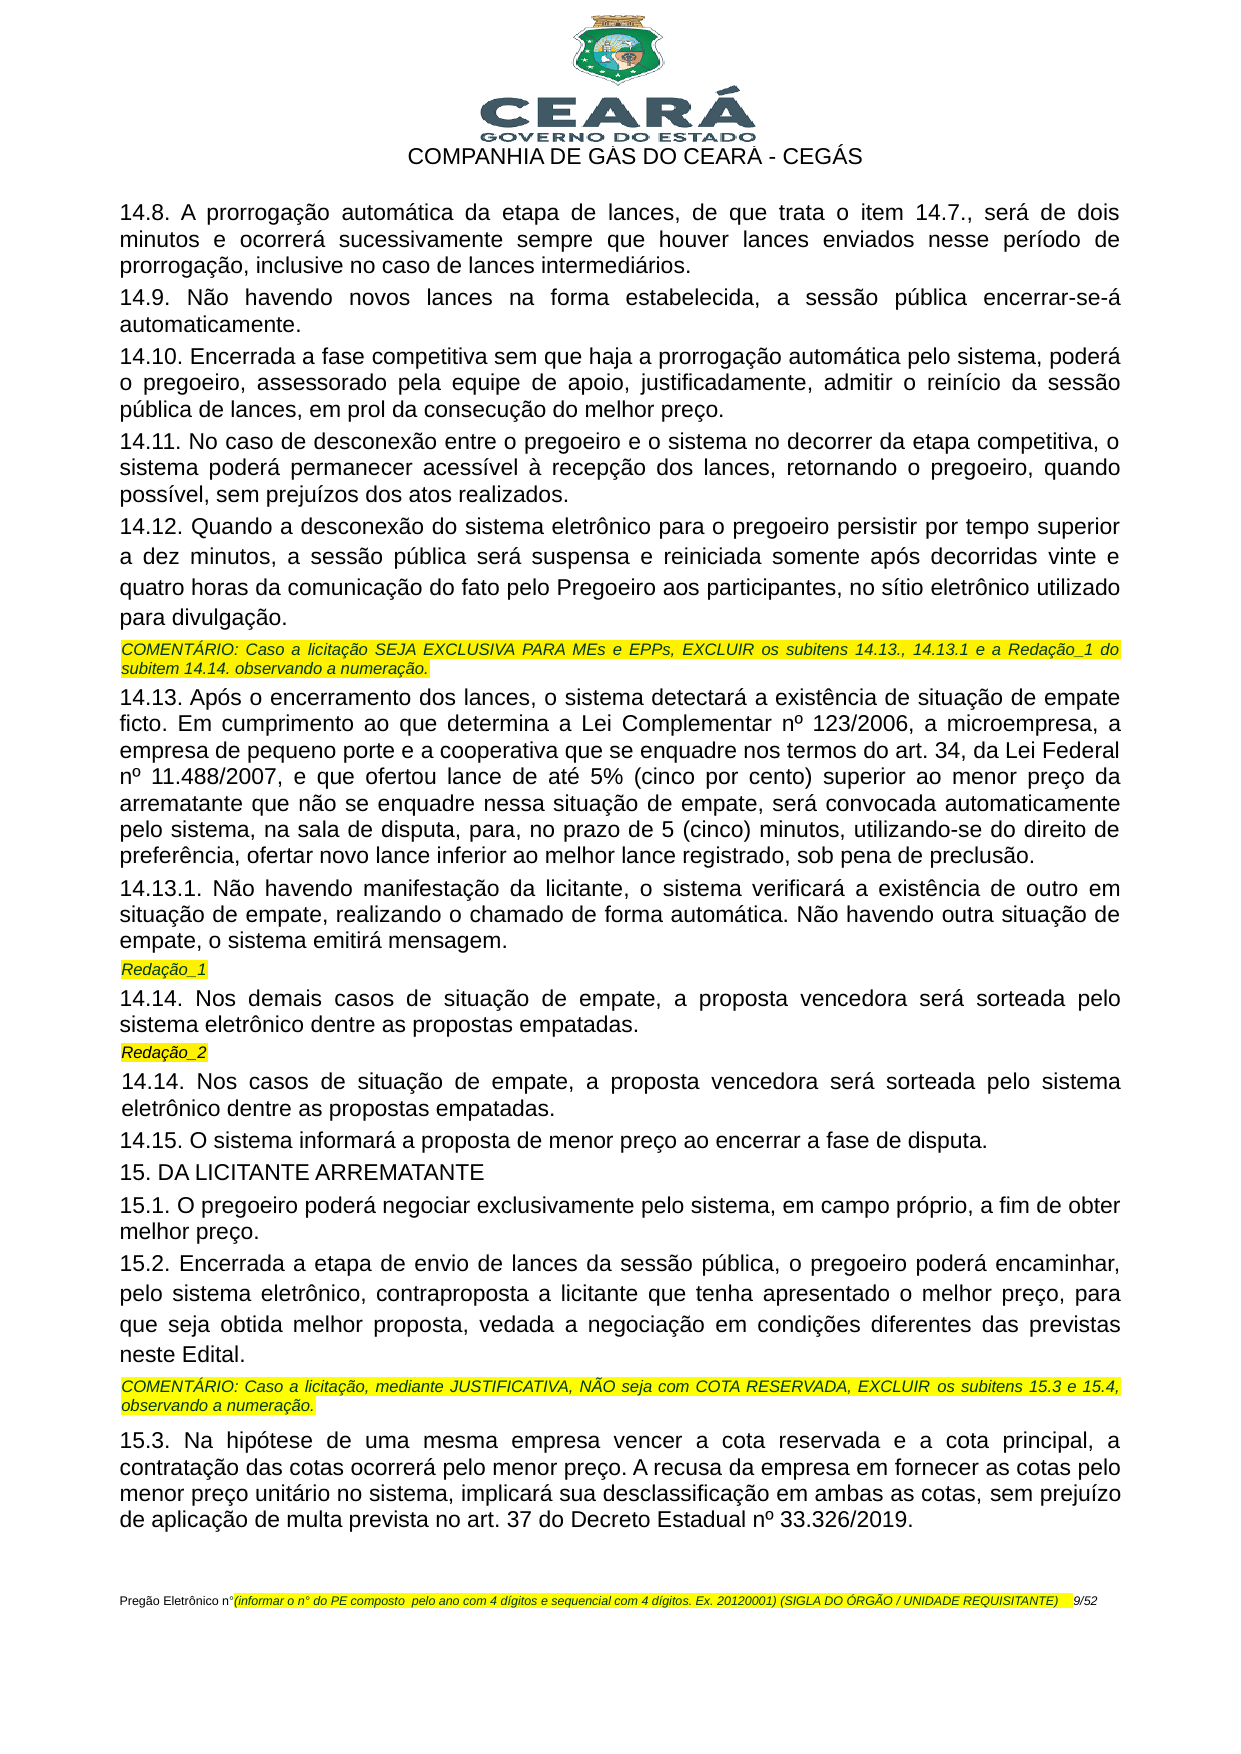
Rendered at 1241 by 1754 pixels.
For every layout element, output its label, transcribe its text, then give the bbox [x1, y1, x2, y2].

text Redação_2 [121, 1043, 1121, 1062]
text 14.15. O sistema informará a proposta de menor preço ao encerrar a fase de disputa. [119, 1127, 1121, 1153]
list 14.12. Quando a desconexão do sistema eletrônico para o pregoeiro persistir por tempo superior a dez minutos, a sessão pública será suspensa e reiniciada somente após decorridas vinte e quatro horas da comunicação do fato pelo Pregoeiro aos participantes, no sítio eletrônico utilizado para divulgação. [119, 513, 1121, 630]
text Redação_1 [121, 959, 1121, 979]
text 14.13.1. Não havendo manifestação da licitante, o sistema verificará a existência de outro em situação de empate, realizando o chamado de forma automática. Não havendo outra situação de empate, o sistema emitirá mensagem. [119, 874, 1121, 953]
text 14.10. Encerrada a fase competitiva sem que haja a prorrogação automática pelo sistema, poderá o pregoeiro, assessorado pela equipe de apoio, justificadamente, admitir o reinício da sessão pública de lances, em prol da consecução do melhor preço. [119, 343, 1121, 422]
text COMENTÁRIO: Caso a licitação SEJA EXCLUSIVA PARA MEs e EPPs, EXCLUIR os subitens 14.13., 14.13.1 e a Redação_1 do subitem 14.14. observando a numeração. [121, 640, 1121, 678]
text 14.14. Nos demais casos de situação de empate, a proposta vencedora será sorteada pelo sistema eletrônico dentre as propostas empatadas. [119, 984, 1121, 1037]
text 15.1. O pregoeiro poderá negociar exclusivamente pelo sistema, em campo próprio, a fim de obter melhor preço. [119, 1192, 1121, 1244]
text COMENTÁRIO: Caso a licitação, mediante JUSTIFICATIVA, NÃO seja com COTA RESERVADA, EXCLUIR os subitens 15.3 e 15.4, observando a numeração. [121, 1377, 1121, 1415]
text 14.11. No caso de desconexão entre o pregoeiro e o sistema no decorrer da etapa competitiva, o sistema poderá permanecer acessível à recepção dos lances, retornando o pregoeiro, quando possível, sem prejuízos dos atos realizados. [119, 428, 1121, 507]
text 14.13. Após o encerramento dos lances, o sistema detectará a existência de situação de empate ficto. Em cumprimento ao que determina a Lei Complementar nº 123/2006, a microempresa, a empresa de pequeno porte e a cooperativa que se enquadre nos termos do art. 34, da Lei Federal nº 11.488/2007, e que ofertou lance de até 5% (cinco por cento) superior ao menor preço da arrematante que não se enquadre nessa situação de empate, será convocada automaticamente pelo sistema, na sala de disputa, para, no prazo de 5 (cinco) minutos, utilizando-se do direito de preferência, ofertar novo lance inferior ao melhor lance registrado, sob pena de preclusão. [119, 684, 1121, 868]
text 15. DA LICITANTE ARREMATANTE [119, 1159, 1121, 1186]
text 14.14. Nos casos de situação de empate, a proposta vencedora será sorteada pelo sistema eletrônico dentre as propostas empatadas. [121, 1068, 1121, 1121]
text 14.8. A prorrogação automática da etapa de lances, de que trata o item 14.7., será de dois minutos e ocorrerá sucessivamente sempre que houver lances enviados nesse período de prorrogação, inclusive no caso de lances intermediários. [119, 199, 1121, 278]
text 14.9. Não havendo novos lances na forma estabelecida, a sessão pública encerrar-se-á automaticamente. [119, 284, 1121, 337]
list 15.2. Encerrada a etapa de envio de lances da sessão pública, o pregoeiro poderá encaminhar, pelo sistema eletrônico, contraproposta a licitante que tenha apresentado o melhor preço, para que seja obtida melhor proposta, vedada a negociação em condições diferentes das previstas neste Edital. [119, 1250, 1121, 1367]
text 15.3. Na hipótese de uma mesma empresa vencer a cota reservada e a cota principal, a contratação das cotas ocorrerá pelo menor preço. A recusa da empresa em fornecer as cotas pelo menor preço unitário no sistema, implicará sua desclassificação em ambas as cotas, sem prejuízo de aplicação de multa prevista no art. 37 do Decreto Estadual nº 33.326/2019. [119, 1427, 1121, 1532]
picture [454, 10, 783, 146]
